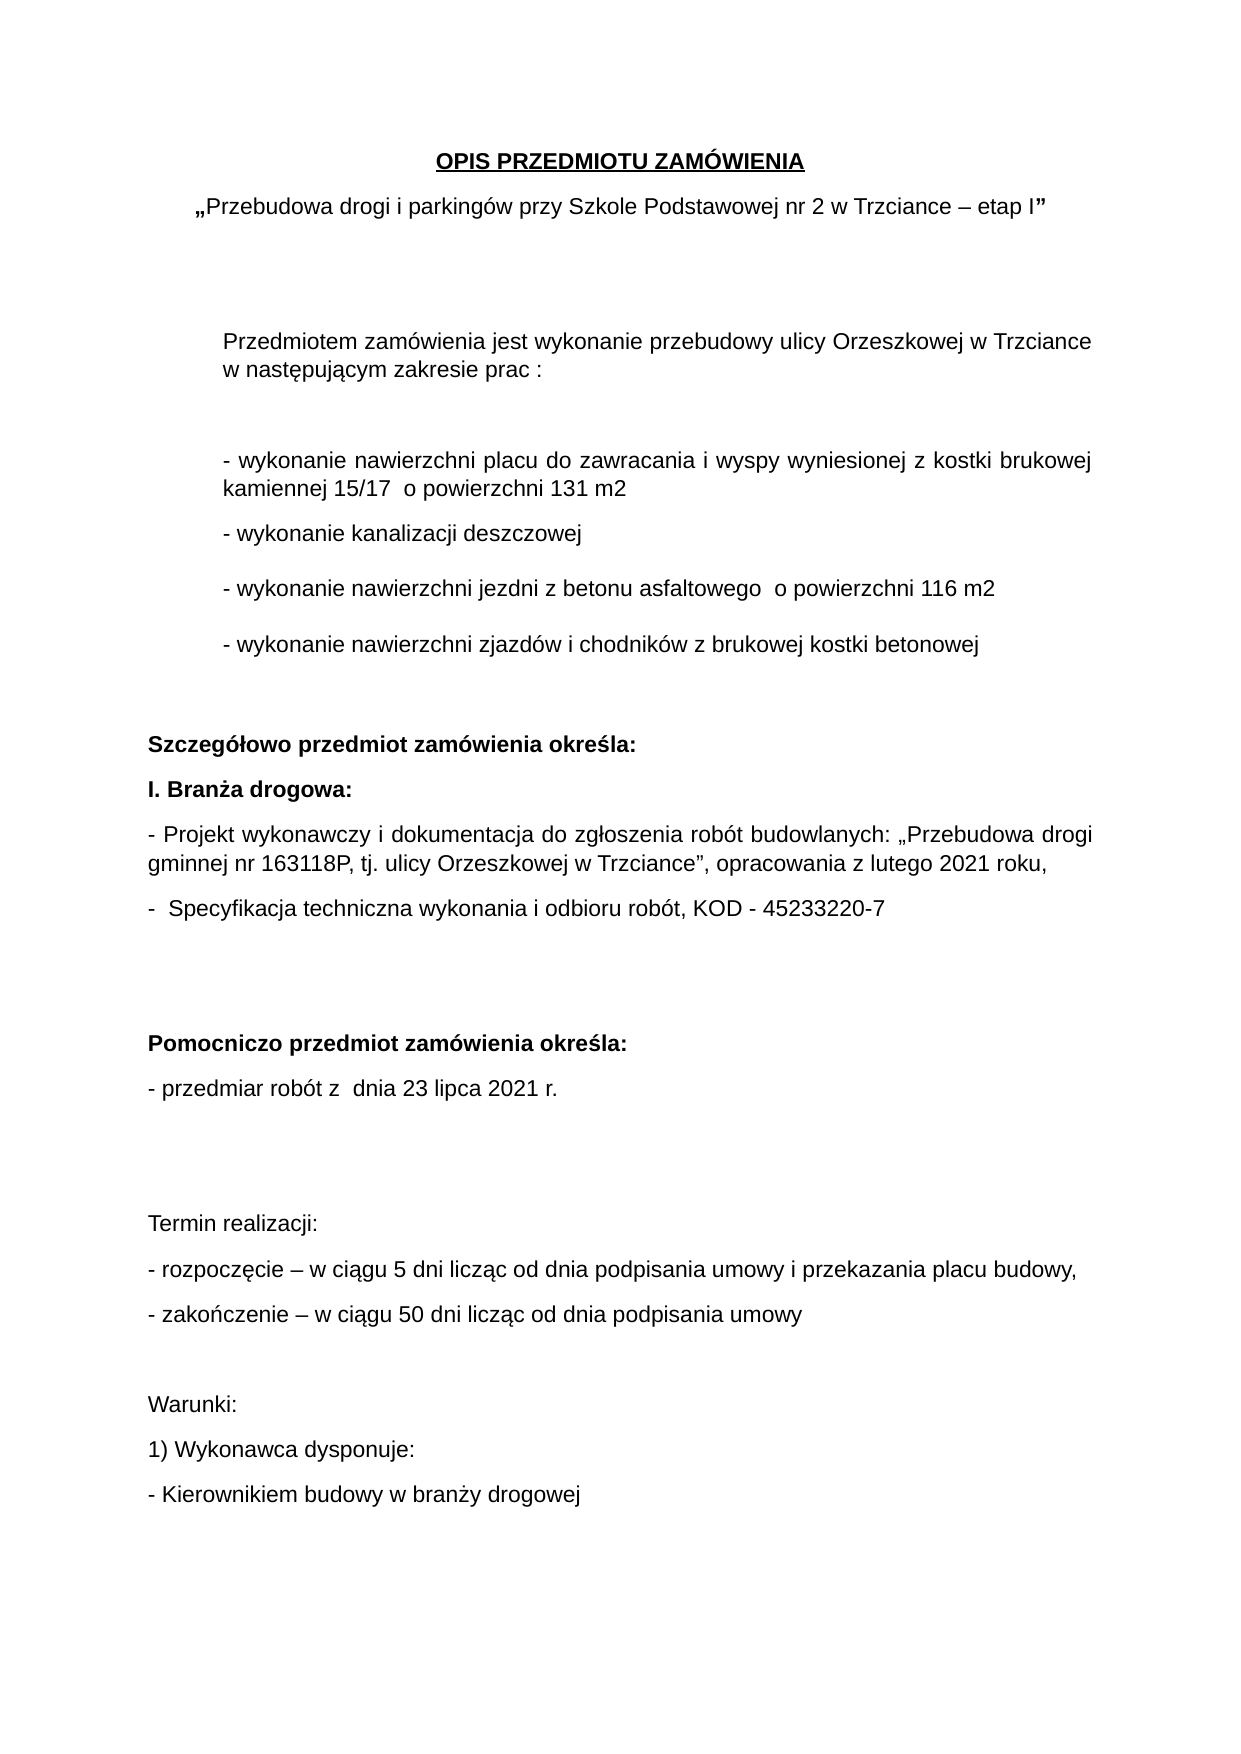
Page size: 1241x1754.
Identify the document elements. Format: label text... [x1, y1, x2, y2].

text - Kierownikiem budowy w branży drogowej [148, 1481, 1093, 1507]
text „Przebudowa drogi i parkingów przy Szkole Podstawowej nr 2 w Trzciance – etap I” [148, 193, 1093, 219]
text - przedmiar robót z dnia 23 lipca 2021 r. [148, 1075, 1093, 1101]
list Przedmiotem zamówienia jest wykonanie przebudowy ulicy Orzeszkowej w Trzciance w następującym zakresie prac : [223, 328, 1093, 383]
text - rozpoczęcie – w ciągu 5 dni licząc od dnia podpisania umowy i przekazania placu budowy, [148, 1256, 1093, 1282]
text Pomocniczo przedmiot zamówienia określa: [148, 1030, 1093, 1056]
text OPIS PRZEDMIOTU ZAMÓWIENIA [148, 148, 1093, 174]
text Termin realizacji: [148, 1210, 1093, 1237]
text I. Branża drogowa: [148, 776, 1093, 802]
text - zakończenie – w ciągu 50 dni licząc od dnia podpisania umowy [148, 1301, 1093, 1327]
text - wykonanie kanalizacji deszczowej [223, 520, 1093, 547]
text - Specyfikacja techniczna wykonania i odbioru robót, KOD - 45233220-7 [148, 895, 1093, 921]
text 1) Wykonawca dysponuje: [148, 1436, 1093, 1462]
text - wykonanie nawierzchni jezdni z betonu asfaltowego o powierzchni 116 m2 [223, 575, 1093, 602]
text Warunki: [148, 1391, 1093, 1417]
text Szczegółowo przedmiot zamówienia określa: [148, 731, 1093, 757]
text - wykonanie nawierzchni placu do zawracania i wyspy wyniesionej z kostki brukowej kamiennej 15/17 o powierzchni 131 m2 [223, 447, 1093, 501]
text - wykonanie nawierzchni zjazdów i chodników z brukowej kostki betonowej [223, 631, 1093, 657]
text - Projekt wykonawczy i dokumentacja do zgłoszenia robót budowlanych: „Przebudowa drogi gminnej nr 163118P, tj. ulicy Orzeszkowej w Trzciance”, opracowania z lutego 2021 roku, [148, 821, 1093, 876]
